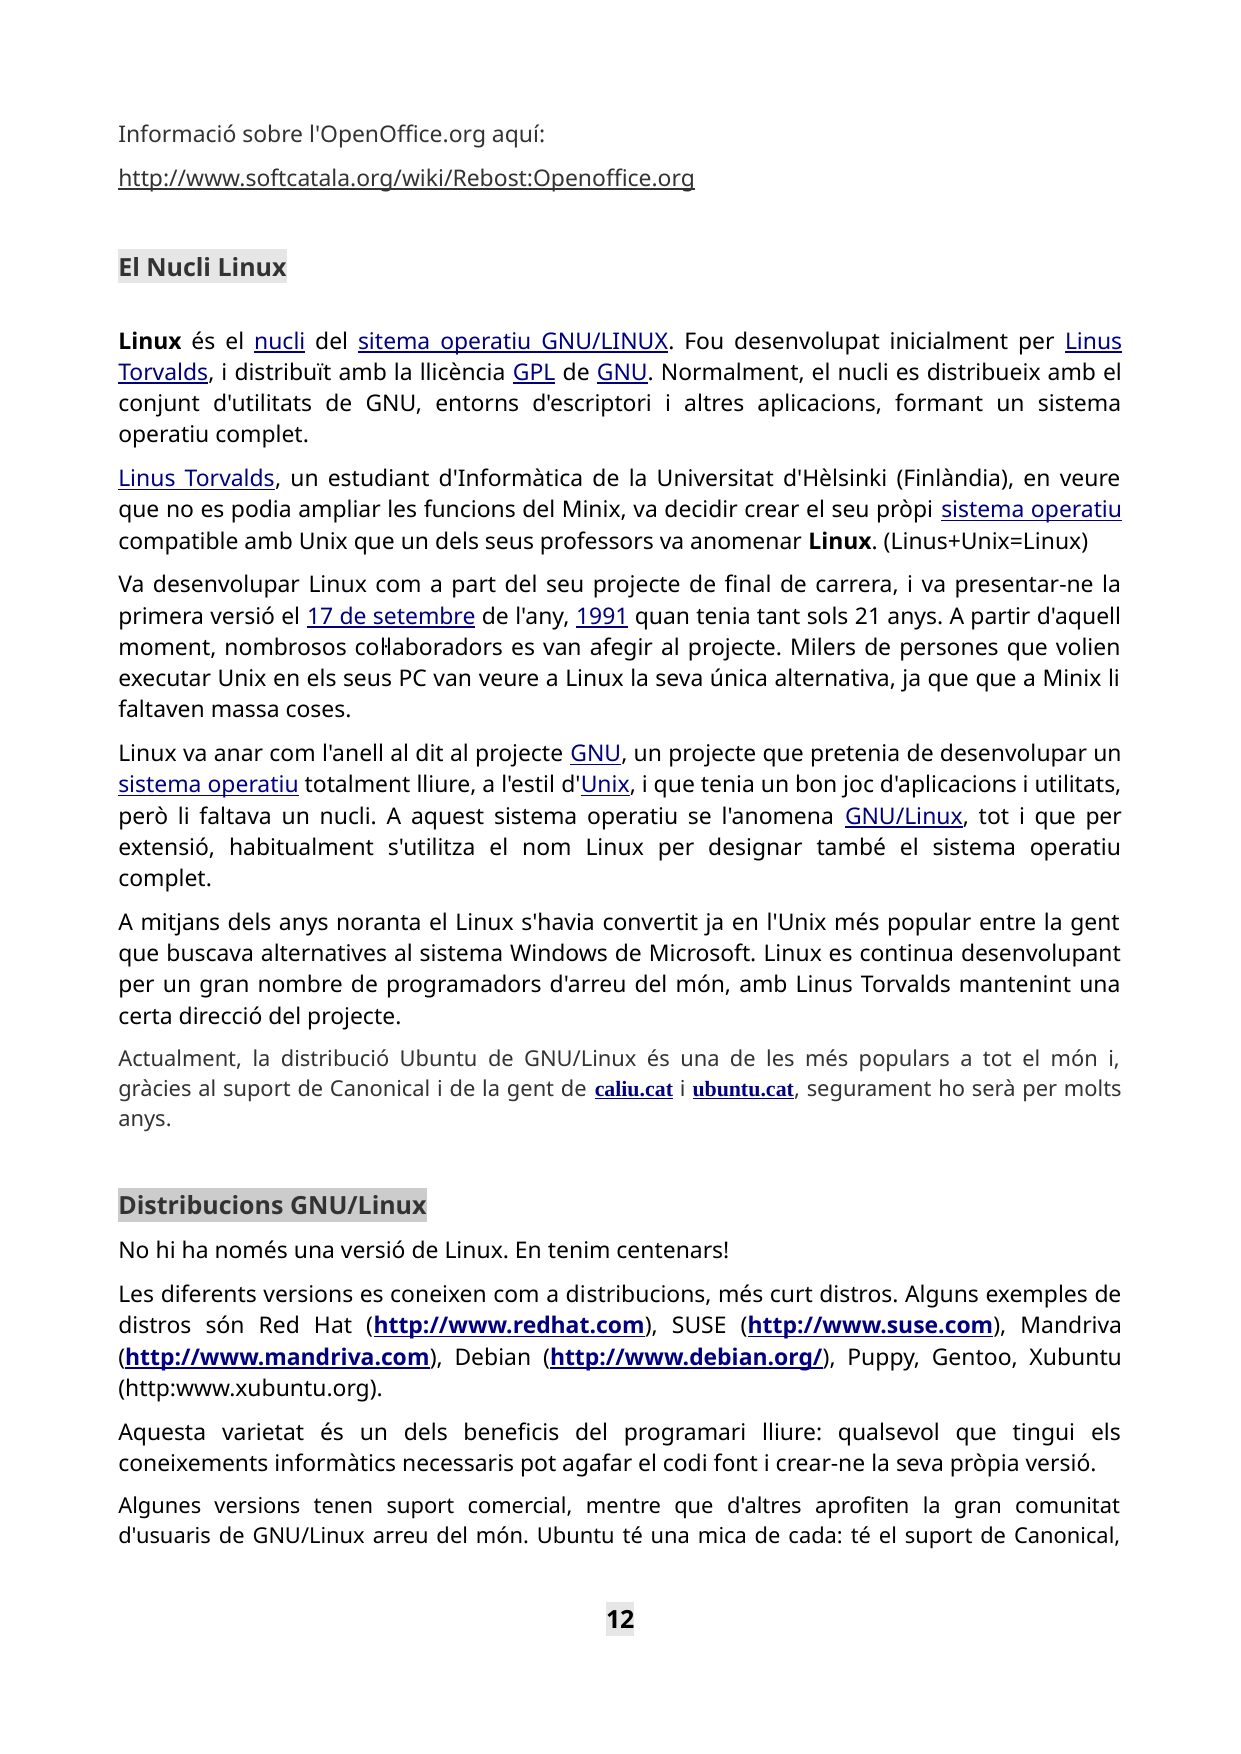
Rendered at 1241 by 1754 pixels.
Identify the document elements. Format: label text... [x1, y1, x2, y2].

text Aquesta varietat és un dels beneficis del programari lliure: qualsevol que tingui els coneixements informàtics necessaris pot agafar el codi font i crear-ne la seva pròpia versió. [118, 1415, 1122, 1478]
text Linux va anar com l'anell al dit al projecte GNU, un projecte que pretenia de desenvolupar un sistema operatiu totalment lliure, a l'estil d'Unix, i que tenia un bon joc d'aplicacions i utilitats, però li faltava un nucli. A aquest sistema operatiu se l'anomena GNU/Linux, tot i que per extensió, habitualment s'utilitza el nom Linux per designar també el sistema operatiu complet. [118, 737, 1122, 893]
text Linus Torvalds, un estudiant d'Informàtica de la Universitat d'Hèlsinki (Finlàndia), en veure que no es podia ampliar les funcions del Minix, va decidir crear el seu pròpi sistema operatiu compatible amb Unix que un dels seus professors va anomenar Linux. (Linus+Unix=Linux) [118, 462, 1122, 556]
text El Nucli Linux [118, 249, 1122, 283]
text A mitjans dels anys noranta el Linux s'havia convertit ja en l'Unix més popular entre la gent que buscava alternatives al sistema Windows de Microsoft. Linux es continua desenvolupant per un gran nombre de programadors d'arreu del món, amb Linus Torvalds mantenint una certa direcció del projecte. [118, 906, 1122, 1031]
text Les diferents versions es coneixen com a distribucions, més curt distros. Alguns exemples de distros són Red Hat (http://www.redhat.com), SUSE (http://www.suse.com), Mandriva (http://www.mandriva.com), Debian (http://www.debian.org/), Puppy, Gentoo, Xubuntu (http:www.xubuntu.org). [118, 1278, 1122, 1403]
text Actualment, la distribució Ubuntu de GNU/Linux és una de les més populars a tot el món i, gràcies al suport de Canonical i de la gent de caliu.cat i ubuntu.cat, segurament ho serà per molts anys. [118, 1043, 1122, 1133]
text http://www.softcatala.org/wiki/Rebost:Openoffice.org [118, 162, 1122, 193]
text Va desenvolupar Linux com a part del seu projecte de final de carrera, i va presentar-ne la primera versió el 17 de setembre de l'any, 1991 quan tenia tant sols 21 anys. A partir d'aquell moment, nombrosos coŀlaboradors es van afegir al projecte. Milers de persones que volien executar Unix en els seus PC van veure a Linux la seva única alternativa, ja que que a Minix li faltaven massa coses. [118, 568, 1122, 725]
text Distribucions GNU/Linux [118, 1188, 1122, 1222]
text Informació sobre l'OpenOffice.org aquí: [118, 118, 1122, 149]
text No hi ha només una versió de Linux. En tenim centenars! [118, 1234, 1122, 1265]
text Linux és el nucli del sitema operatiu GNU/LINUX. Fou desenvolupat inicialment per Linus Torvalds, i distribuït amb la llicència GPL de GNU. Normalment, el nucli es distribueix amb el conjunt d'utilitats de GNU, entorns d'escriptori i altres aplicacions, formant un sistema operatiu complet. [118, 325, 1122, 450]
text Algunes versions tenen suport comercial, mentre que d'altres aprofiten la gran comunitat d'usuaris de GNU/Linux arreu del món. Ubuntu té una mica de cada: té el suport de Canonical, [118, 1490, 1122, 1550]
